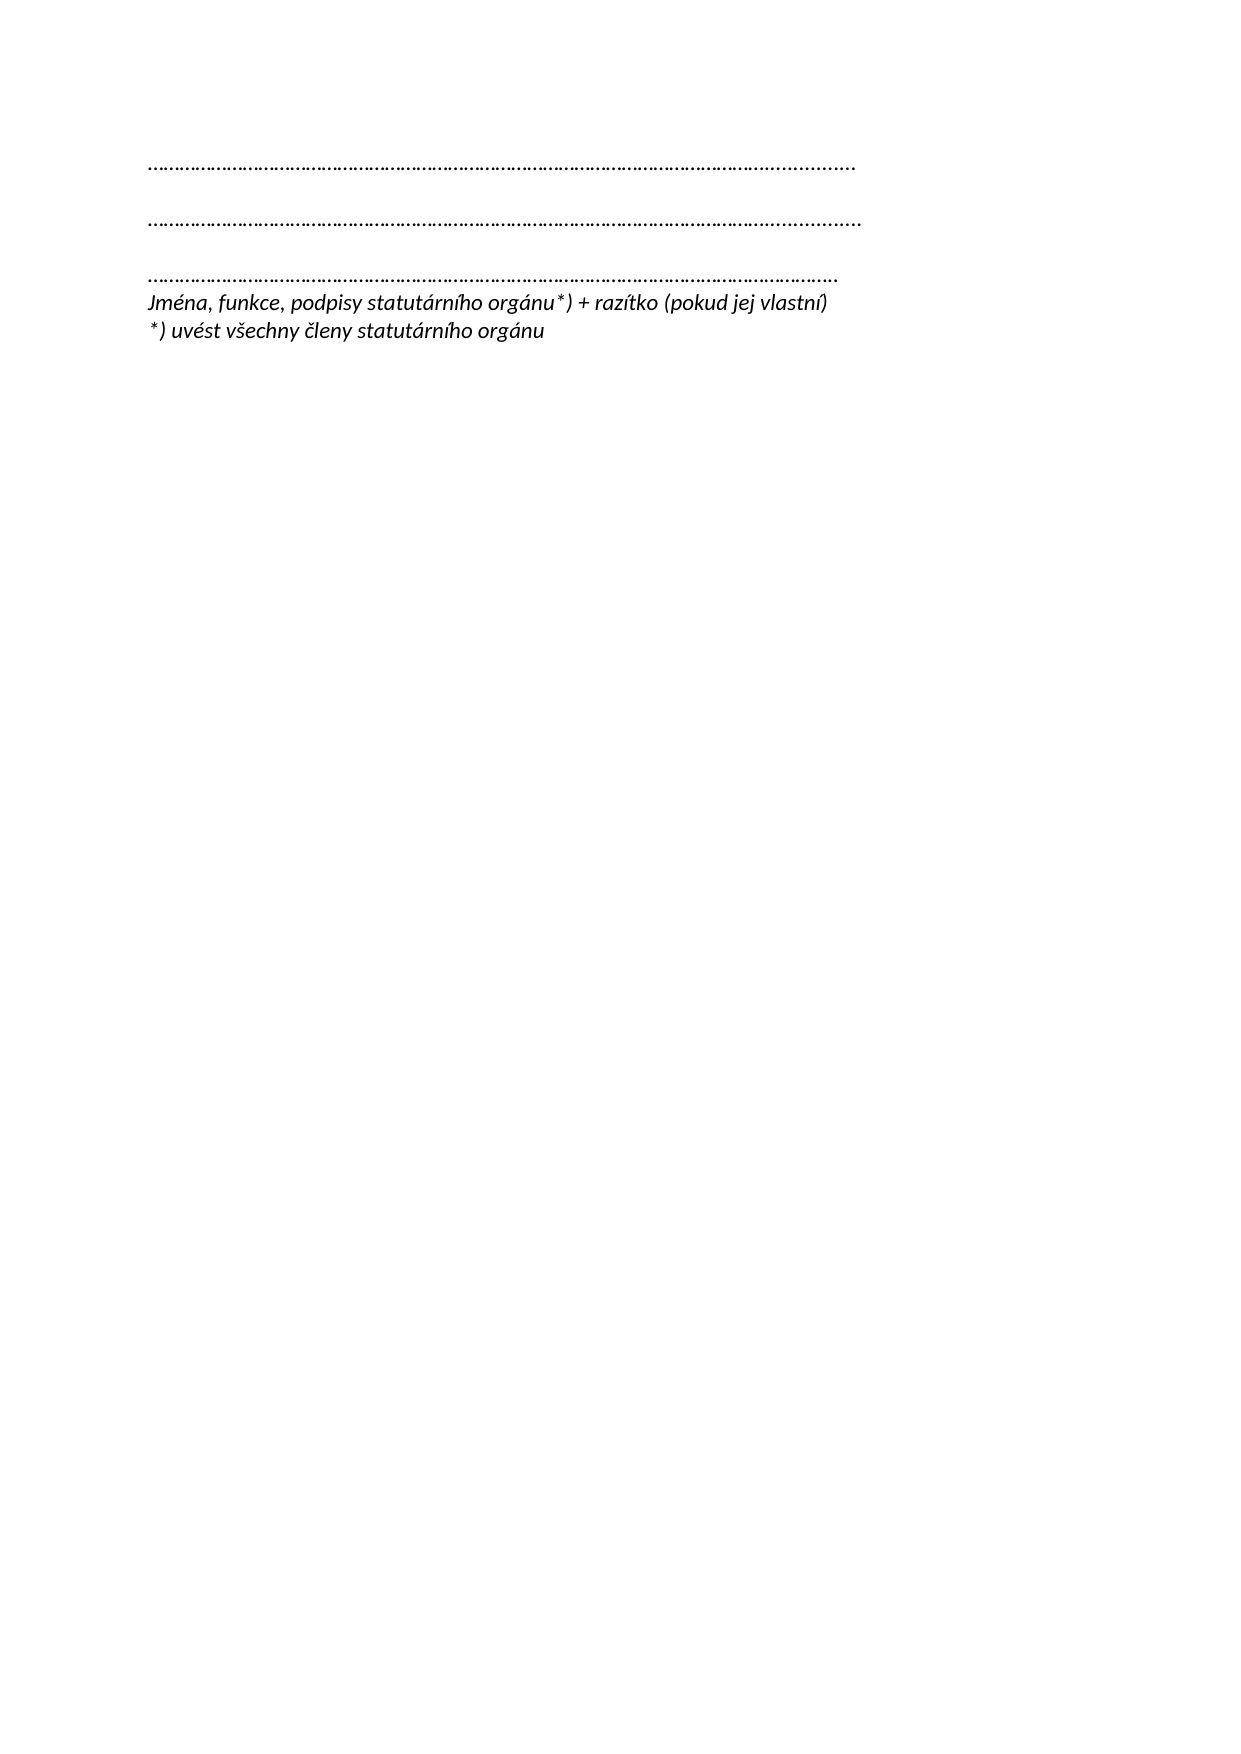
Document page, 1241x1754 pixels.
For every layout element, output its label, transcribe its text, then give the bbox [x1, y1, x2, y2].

text ………………………………………………………………………………………………………................. [148, 204, 1093, 232]
text ………………………………………………………………………………………………………................ [148, 148, 1093, 176]
text *) uvést všechny členy statutárního orgánu [148, 316, 1093, 344]
text ………………………………………………………………………………………………………………….. [148, 260, 1093, 288]
text Jména, funkce, podpisy statutárního orgánu*) + razítko (pokud jej vlastní) [148, 288, 1093, 316]
